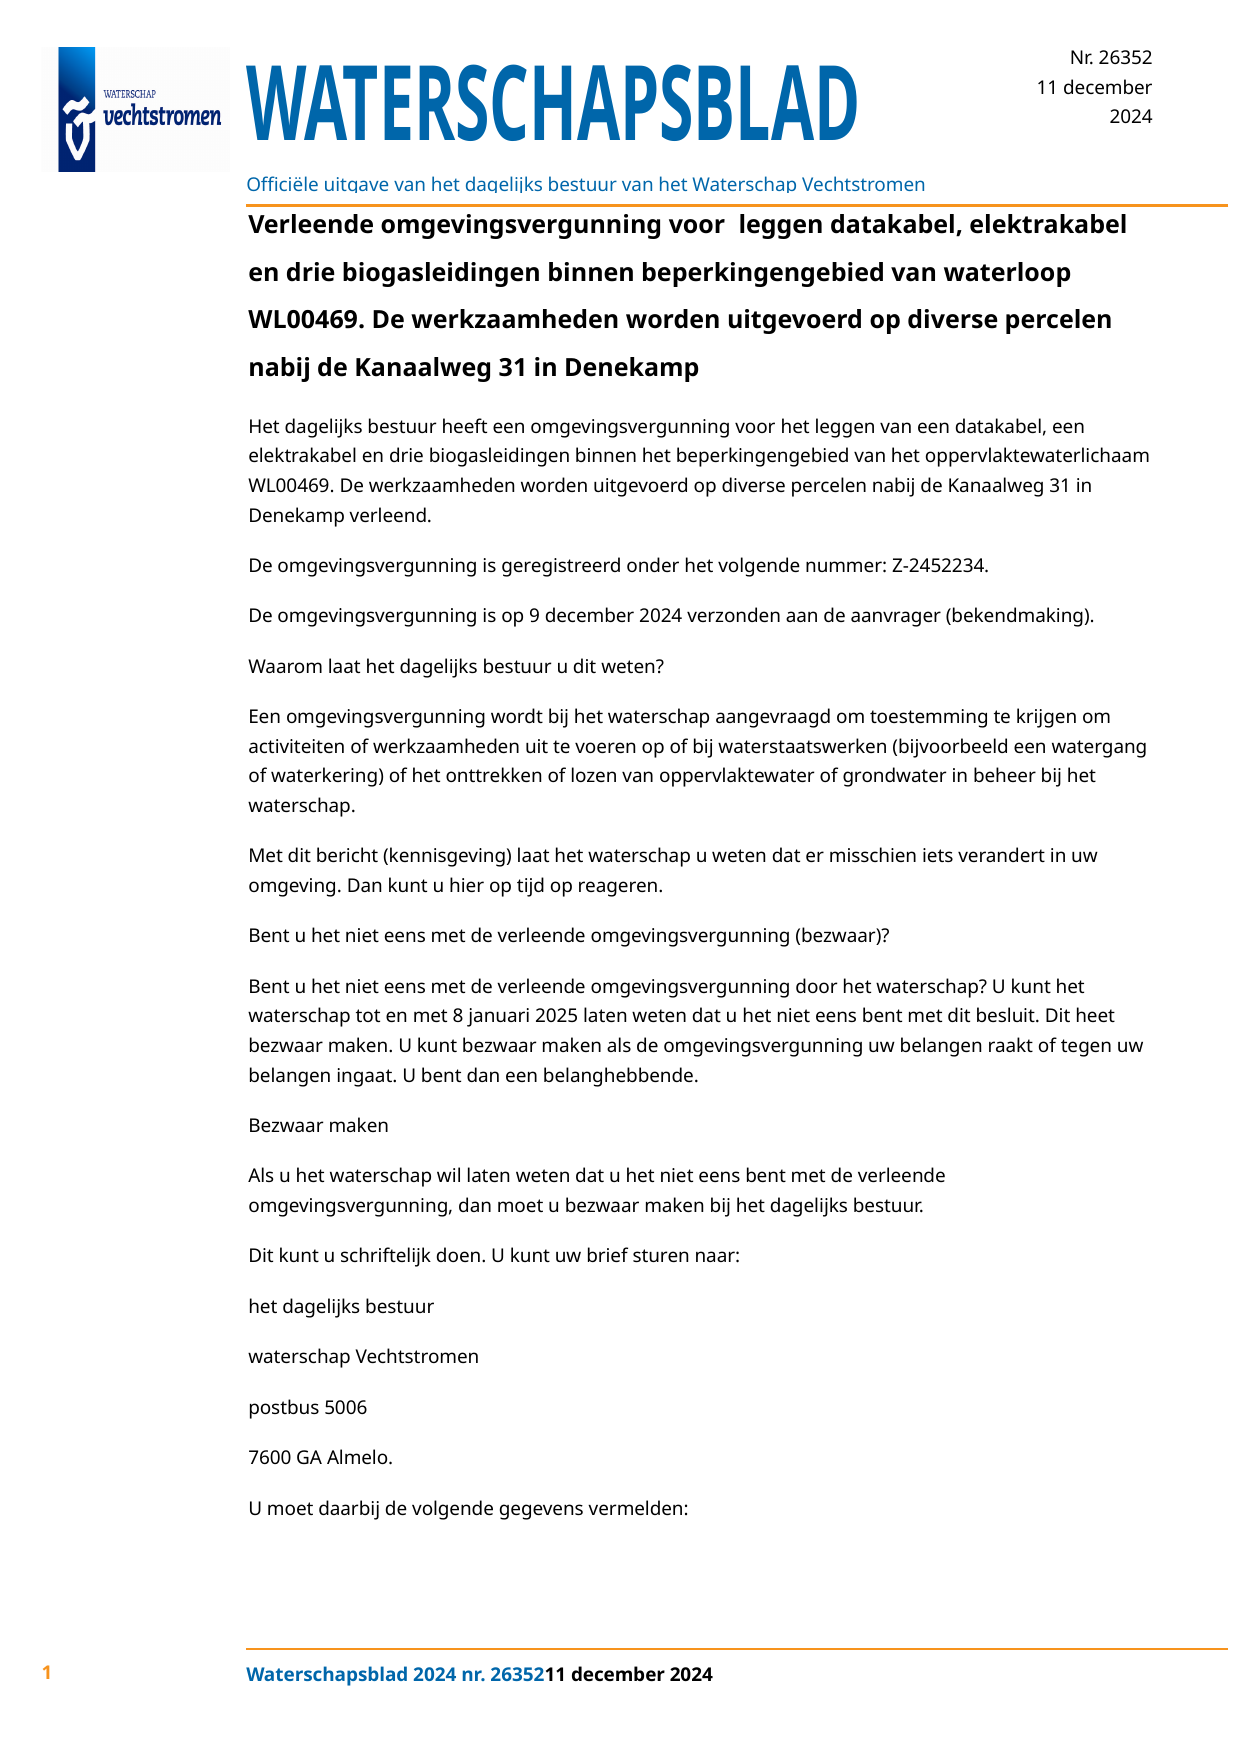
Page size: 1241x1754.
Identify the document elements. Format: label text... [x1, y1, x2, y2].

picture [41, 47, 231, 172]
text Als u het waterschap wil laten weten dat u het niet eens bent met de verleende omgevingsvergunning, dan moet u bezwaar maken bij het dagelijks bestuur. [248, 1163, 1152, 1218]
text waterschap Vechtstromen [248, 1343, 1152, 1369]
text U moet daarbij de volgende gegevens vermelden: [248, 1495, 1152, 1521]
text Dit kunt u schriftelijk doen. U kunt uw brief sturen naar: [248, 1243, 1152, 1268]
text Een omgevingsvergunning wordt bij het waterschap aangevraagd om toestemming te krijgen om activiteiten of werkzaamheden uit te voeren op of bij waterstaatswerken (bijvoorbeeld een watergang of waterkering) of het onttrekken of lozen van oppervlaktewater of grondwater in beheer bij het waterschap. [248, 703, 1152, 818]
text Waarom laat het dagelijks bestuur u dit weten? [248, 653, 1152, 679]
text Bezwaar maken [248, 1112, 1152, 1138]
text het dagelijks bestuur [248, 1293, 1152, 1319]
text Bent u het niet eens met de verleende omgevingsvergunning door het waterschap? U kunt het waterschap tot en met 8 januari 2025 laten weten dat u het niet eens bent met dit besluit. Dit heet bezwaar maken. U kunt bezwaar maken als de omgevingsvergunning uw belangen raakt of tegen uw belangen ingaat. U bent dan een belanghebbende. [248, 973, 1152, 1088]
text 7600 GA Almelo. [248, 1444, 1152, 1470]
text Verleende omgevingsvergunning voor leggen datakabel, elektrakabel en drie biogasleidingen binnen beperkingengebied van waterloop WL00469. De werkzaamheden worden uitgevoerd op diverse percelen nabij de Kanaalweg 31 in Denekamp [248, 207, 1152, 384]
text Bent u het niet eens met de verleende omgevingsvergunning (bezwaar)? [248, 923, 1152, 948]
text De omgevingsvergunning is geregistreerd onder het volgende nummer: Z-2452234. [248, 552, 1152, 578]
text De omgevingsvergunning is op 9 december 2024 verzonden aan de aanvrager (bekendmaking). [248, 603, 1152, 628]
text Met dit bericht (kennisgeving) laat het waterschap u weten dat er misschien iets verandert in uw omgeving. Dan kunt u hier op tijd op reageren. [248, 843, 1152, 898]
text Het dagelijks bestuur heeft een omgevingsvergunning voor het leggen van een datakabel, een elektrakabel en drie biogasleidingen binnen het beperkingengebied van het oppervlaktewaterlichaam WL00469. De werkzaamheden worden uitgevoerd op diverse percelen nabij de Kanaalweg 31 in Denekamp verleend. [248, 413, 1152, 528]
text postbus 5006 [248, 1394, 1152, 1420]
